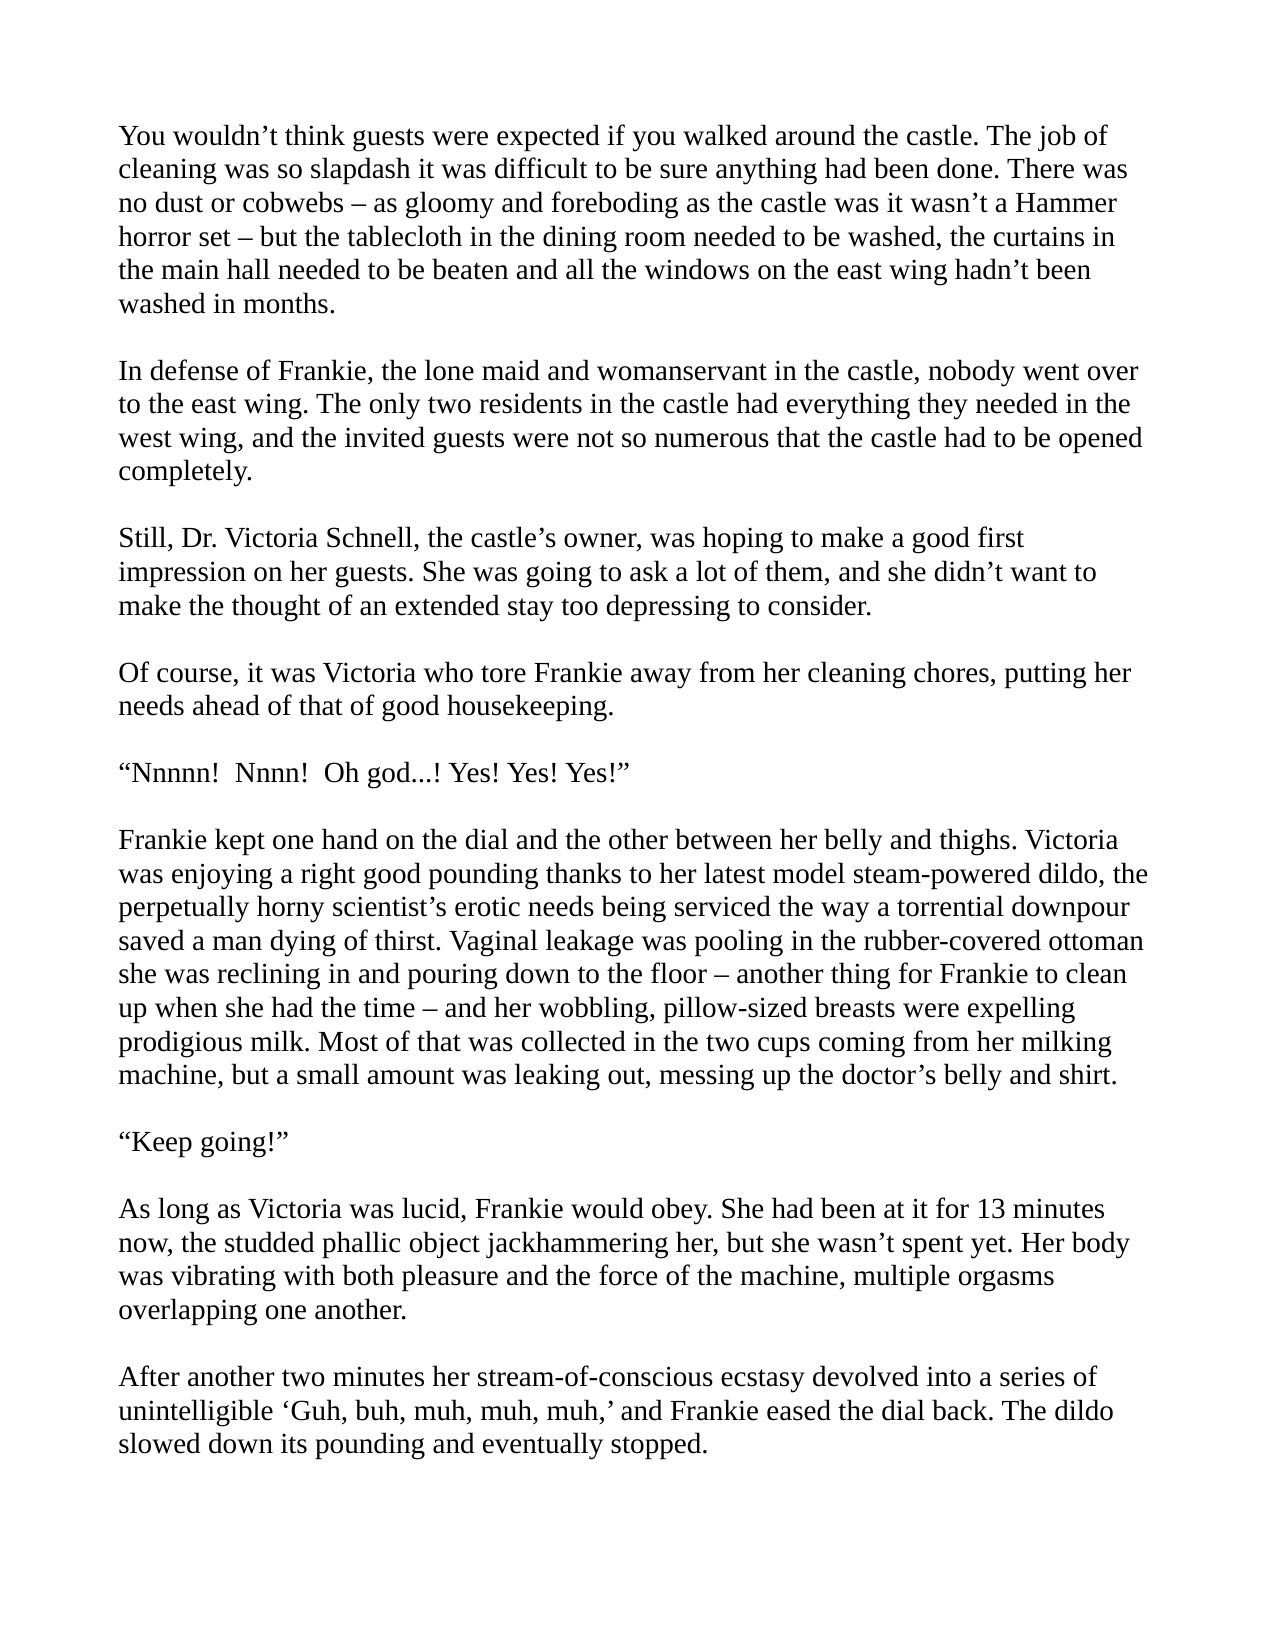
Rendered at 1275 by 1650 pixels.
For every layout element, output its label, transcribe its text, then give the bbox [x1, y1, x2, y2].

text “Keep going!” [118, 1124, 1157, 1158]
text As long as Victoria was lucid, Frankie would obey. She had been at it for 13 minutes now, the studded phallic object jackhammering her, but she wasn’t spent yet. Her body was vibrating with both pleasure and the force of the machine, multiple orgasms overlapping one another. [118, 1191, 1157, 1326]
text Frankie kept one hand on the dial and the other between her belly and thighs. Victoria was enjoying a right good pounding thanks to her latest model steam-powered dildo, the perpetually horny scientist’s erotic needs being serviced the way a torrential downpour saved a man dying of thirst. Vaginal leakage was pooling in the rubber-covered ottoman she was reclining in and pouring down to the floor – another thing for Frankie to clean up when she had the time – and her wobbling, pillow-sized breasts were expelling prodigious milk. Most of that was collected in the two cups coming from her milking machine, but a small amount was leaking out, messing up the doctor’s belly and shirt. [118, 822, 1157, 1091]
text After another two minutes her stream-of-conscious ecstasy devolved into a series of unintelligible ‘Guh, buh, muh, muh, muh,’ and Frankie eased the dial back. The dildo slowed down its pounding and eventually stopped. [118, 1359, 1157, 1460]
text Still, Dr. Victoria Schnell, the castle’s owner, was hoping to make a good first impression on her guests. She was going to ask a lot of them, and she didn’t want to make the thought of an extended stay too depressing to consider. [118, 521, 1157, 621]
text Of course, it was Victoria who tore Frankie away from her cleaning chores, putting her needs ahead of that of good housekeeping. [118, 655, 1157, 722]
text You wouldn’t think guests were expected if you walked around the castle. The job of cleaning was so slapdash it was difficult to be sure anything had been done. There was no dust or cobwebs – as gloomy and foreboding as the castle was it wasn’t a Hammer horror set – but the tablecloth in the dining room needed to be washed, the curtains in the main hall needed to be beaten and all the windows on the east wing hadn’t been washed in months. [118, 118, 1157, 319]
text In defense of Frankie, the lone maid and womanservant in the castle, nobody went over to the east wing. The only two residents in the castle had everything they needed in the west wing, and the invited guests were not so numerous that the castle had to be opened completely. [118, 353, 1157, 487]
text “Nnnnn! Nnnn! Oh god...! Yes! Yes! Yes!” [118, 755, 1157, 789]
